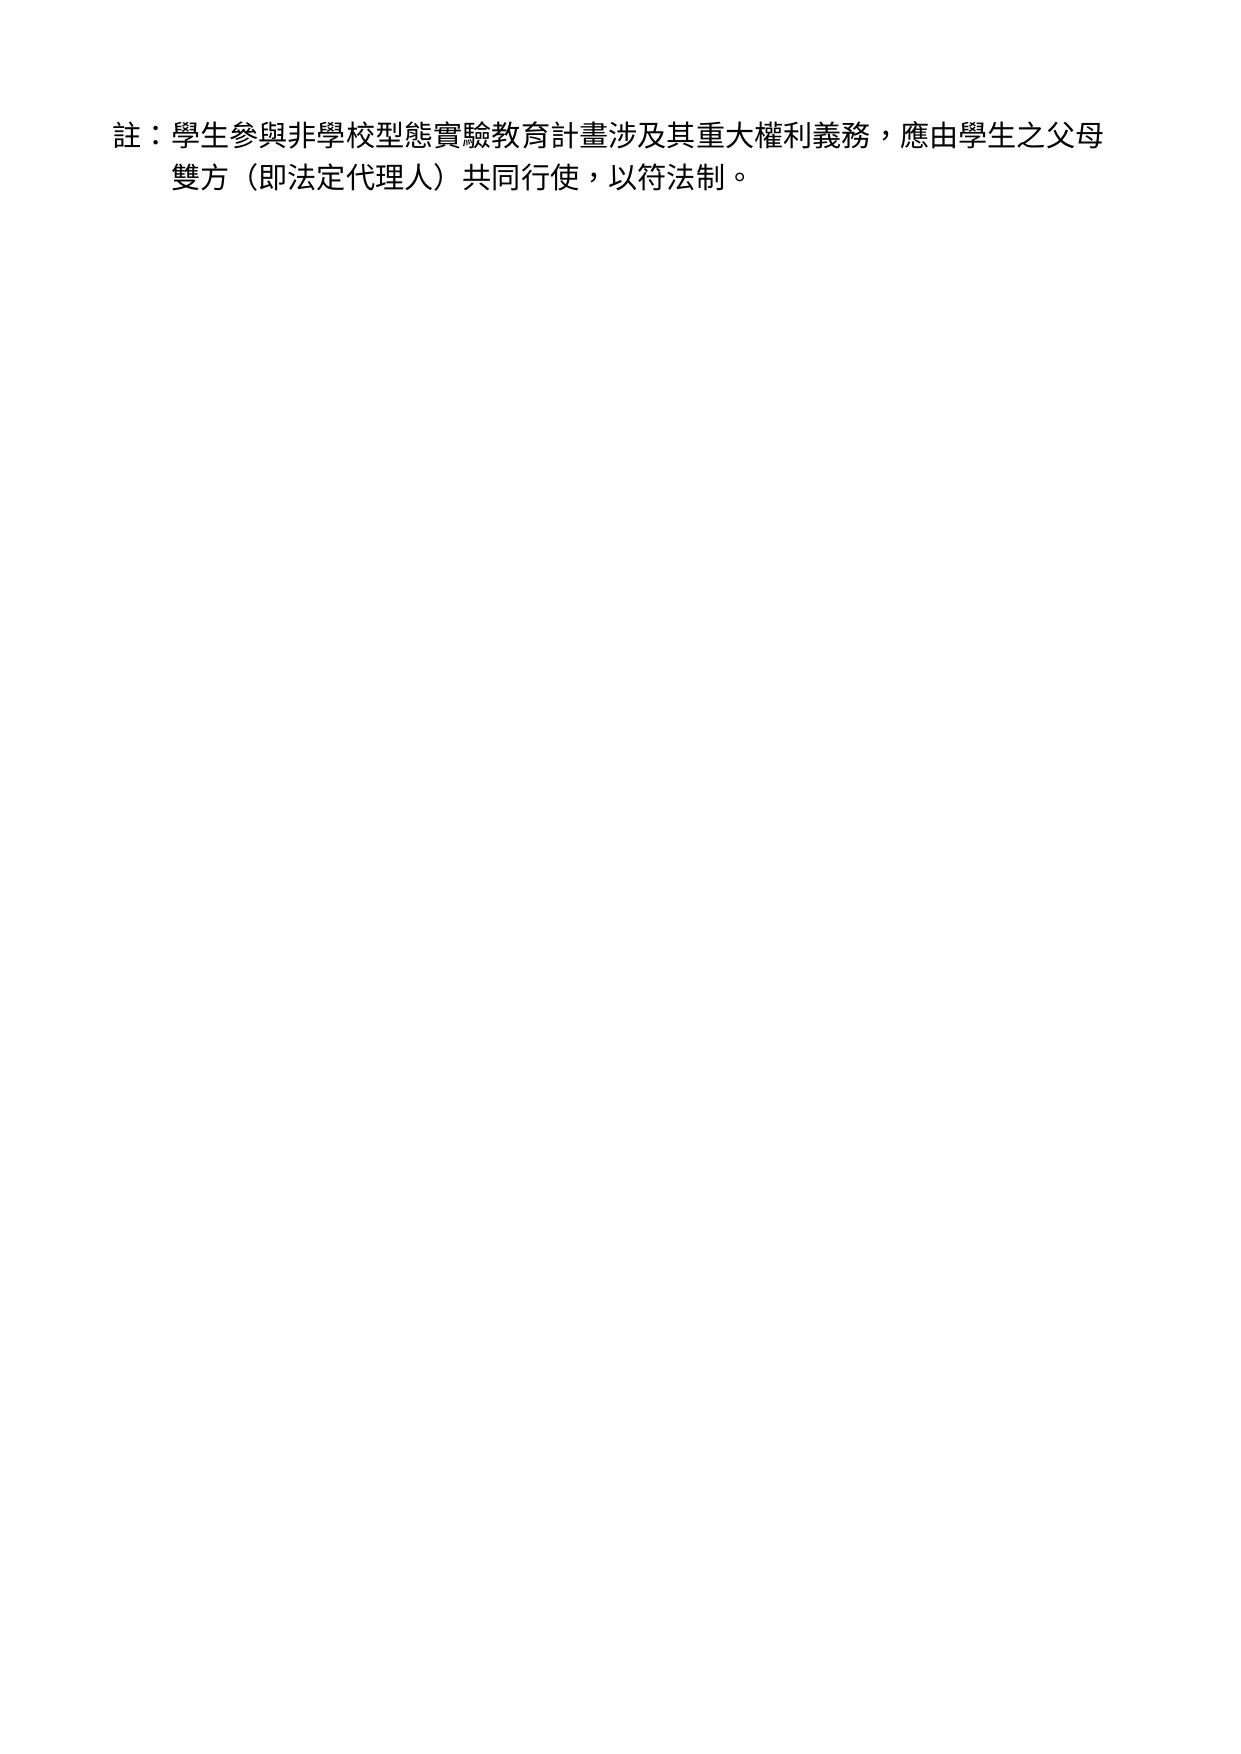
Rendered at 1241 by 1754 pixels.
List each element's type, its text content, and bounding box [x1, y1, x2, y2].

text 註：學生參與非學校型態實驗教育計畫涉及其重大權利義務，應由學生之父母雙方（即法定代理人）共同行使，以符法制。 [112, 112, 1125, 197]
